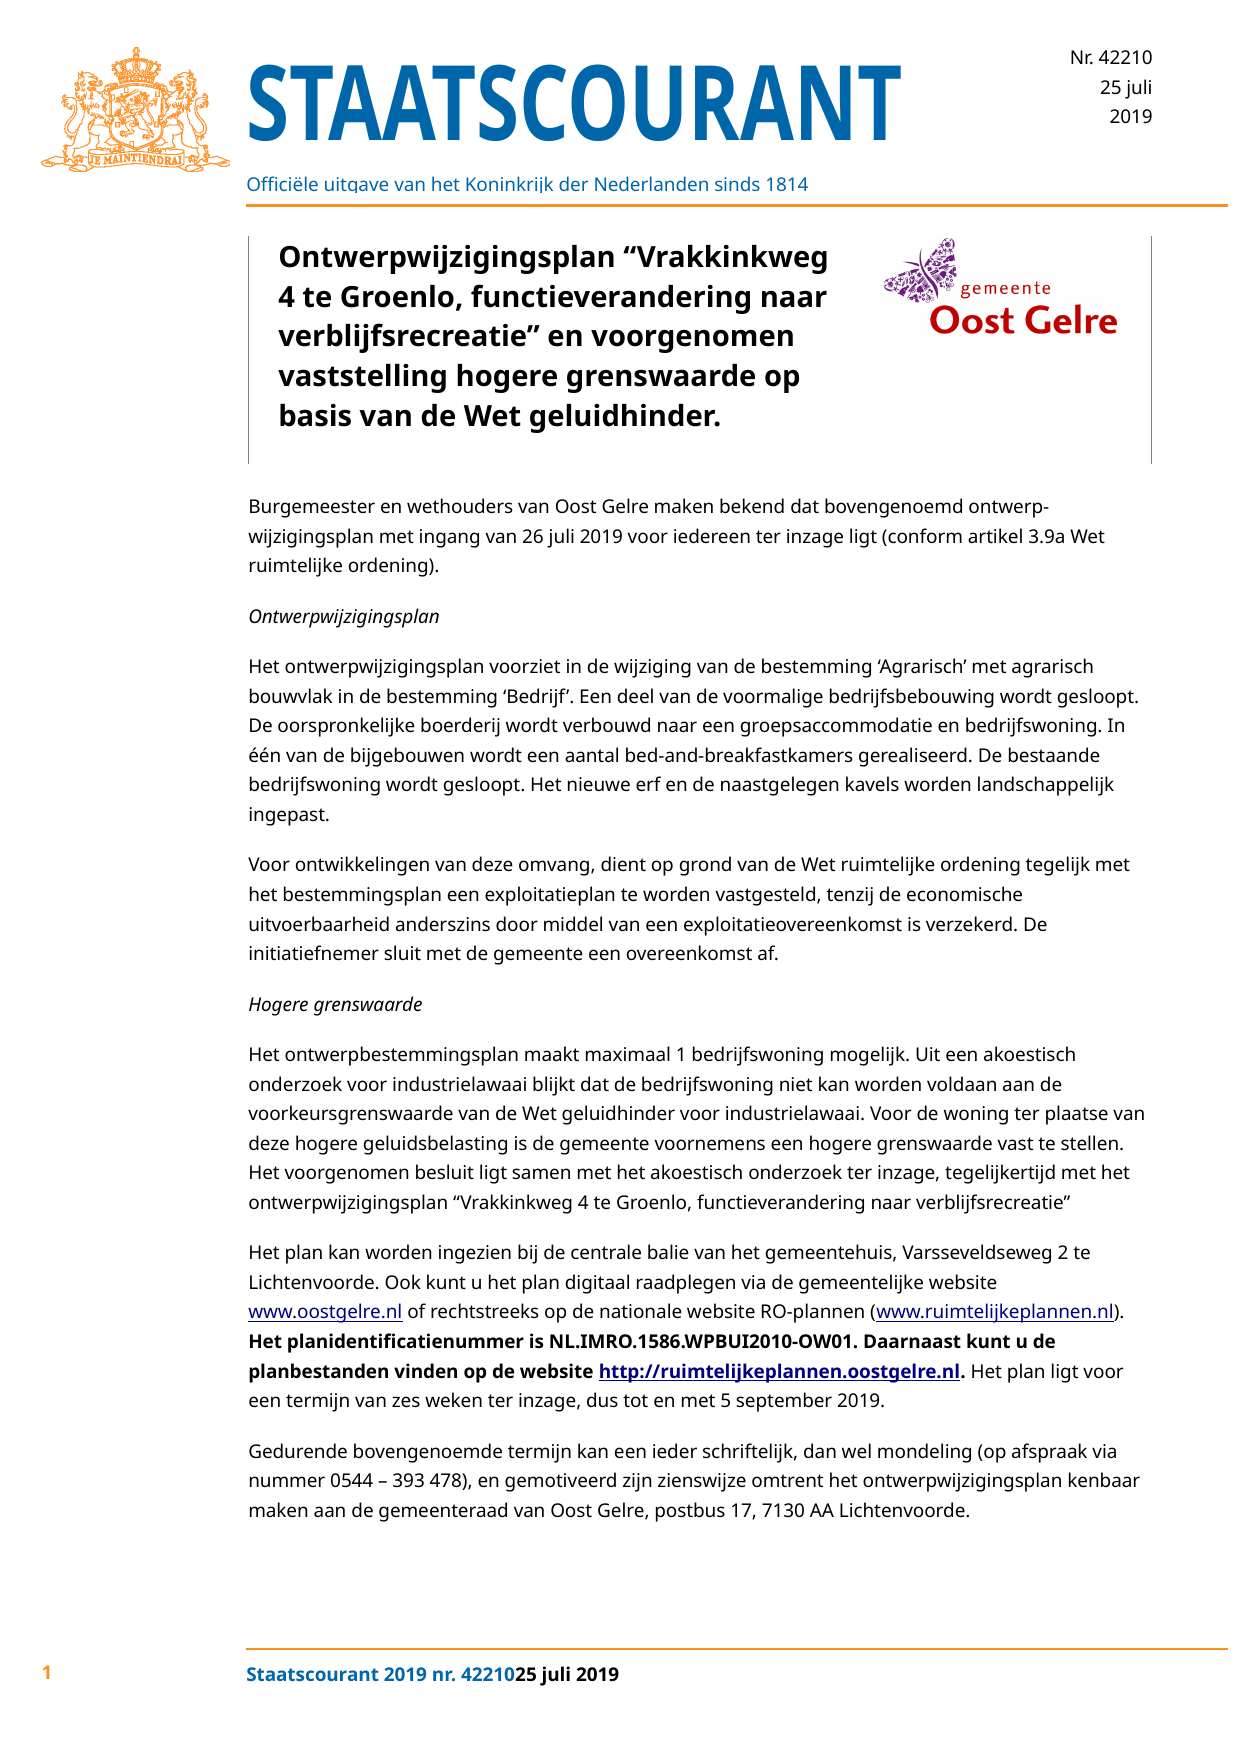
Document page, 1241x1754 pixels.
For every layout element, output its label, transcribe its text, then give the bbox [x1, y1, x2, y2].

text Het plan kan worden ingezien bij de centrale balie van het gemeentehuis, Varsseveldseweg 2 te Lichtenvoorde. Ook kunt u het plan digitaal raadplegen via de gemeentelijke website www.oostgelre.nl of rechtstreeks op de nationale website RO-plannen (www.ruimtelijkeplannen.nl). Het planidentificatienummer is NL.IMRO.1586.WPBUI2010-OW01. Daarnaast kunt u de planbestanden vinden op de website http://ruimtelijkeplannen.oostgelre.nl. Het plan ligt voor een termijn van zes weken ter inzage, dus tot en met 5 september 2019. [248, 1239, 1152, 1413]
table_header [850, 236, 1151, 464]
text Het ontwerpbestemmingsplan maakt maximaal 1 bedrijfswoning mogelijk. Uit een akoestisch onderzoek voor industrielawaai blijkt dat de bedrijfswoning niet kan worden voldaan aan de voorkeursgrenswaarde van de Wet geluidhinder voor industrielawaai. Voor de woning ter plaatse van deze hogere geluidsbelasting is de gemeente voornemens een hogere grenswaarde vast te stellen. Het voorgenomen besluit ligt samen met het akoestisch onderzoek ter inzage, tegelijkertijd met het ontwerpwijzigingsplan “Vrakkinkweg 4 te Groenlo, functieverandering naar verblijfsrecreatie” [248, 1041, 1152, 1215]
table_header Ontwerpwijzigingsplan “Vrakkinkweg 4 te Groenlo, functieverandering naar verblijfsrecreatie” en voorgenomen vaststelling hogere grenswaarde op basis van de Wet geluidhinder. [249, 236, 850, 464]
text Het ontwerpwijzigingsplan voorziet in de wijziging van de bestemming ‘Agrarisch’ met agrarisch bouwvlak in de bestemming ‘Bedrijf’. Een deel van de voormalige bedrijfsbebouwing wordt gesloopt. De oorspronkelijke boerderij wordt verbouwd naar een groepsaccommodatie en bedrijfswoning. In één van de bijgebouwen wordt een aantal bed-and-breakfastkamers gerealiseerd. De bestaande bedrijfswoning wordt gesloopt. Het nieuwe erf en de naastgelegen kavels worden landschappelijk ingepast. [248, 653, 1152, 827]
picture [41, 47, 231, 172]
text Ontwerpwijzigingsplan [248, 603, 1152, 629]
text Voor ontwikkelingen van deze omvang, dient op grond van de Wet ruimtelijke ordening tegelijk met het bestemmingsplan een exploitatieplan te worden vastgesteld, tenzij de economische uitvoerbaarheid anderszins door middel van een exploitatieovereenkomst is verzekerd. De initiatiefnemer sluit met de gemeente een overeenkomst af. [248, 852, 1152, 966]
text Burgemeester en wethouders van Oost Gelre maken bekend dat bovengenoemd ontwerp-wijzigingsplan met ingang van 26 juli 2019 voor iedereen ter inzage ligt (conform artikel 3.9a Wet ruimtelijke ordening). [248, 493, 1152, 578]
text Hogere grenswaarde [248, 991, 1152, 1017]
text Gedurende bovengenoemde termijn kan een ieder schriftelijk, dan wel mondeling (op afspraak via nummer 0544 – 393 478), en gemotiveerd zijn zienswijze omtrent het ontwerpwijzigingsplan kenbaar maken aan de gemeenteraad van Oost Gelre, postbus 17, 7130 AA Lichtenvoorde. [248, 1438, 1152, 1523]
picture [882, 236, 1119, 336]
